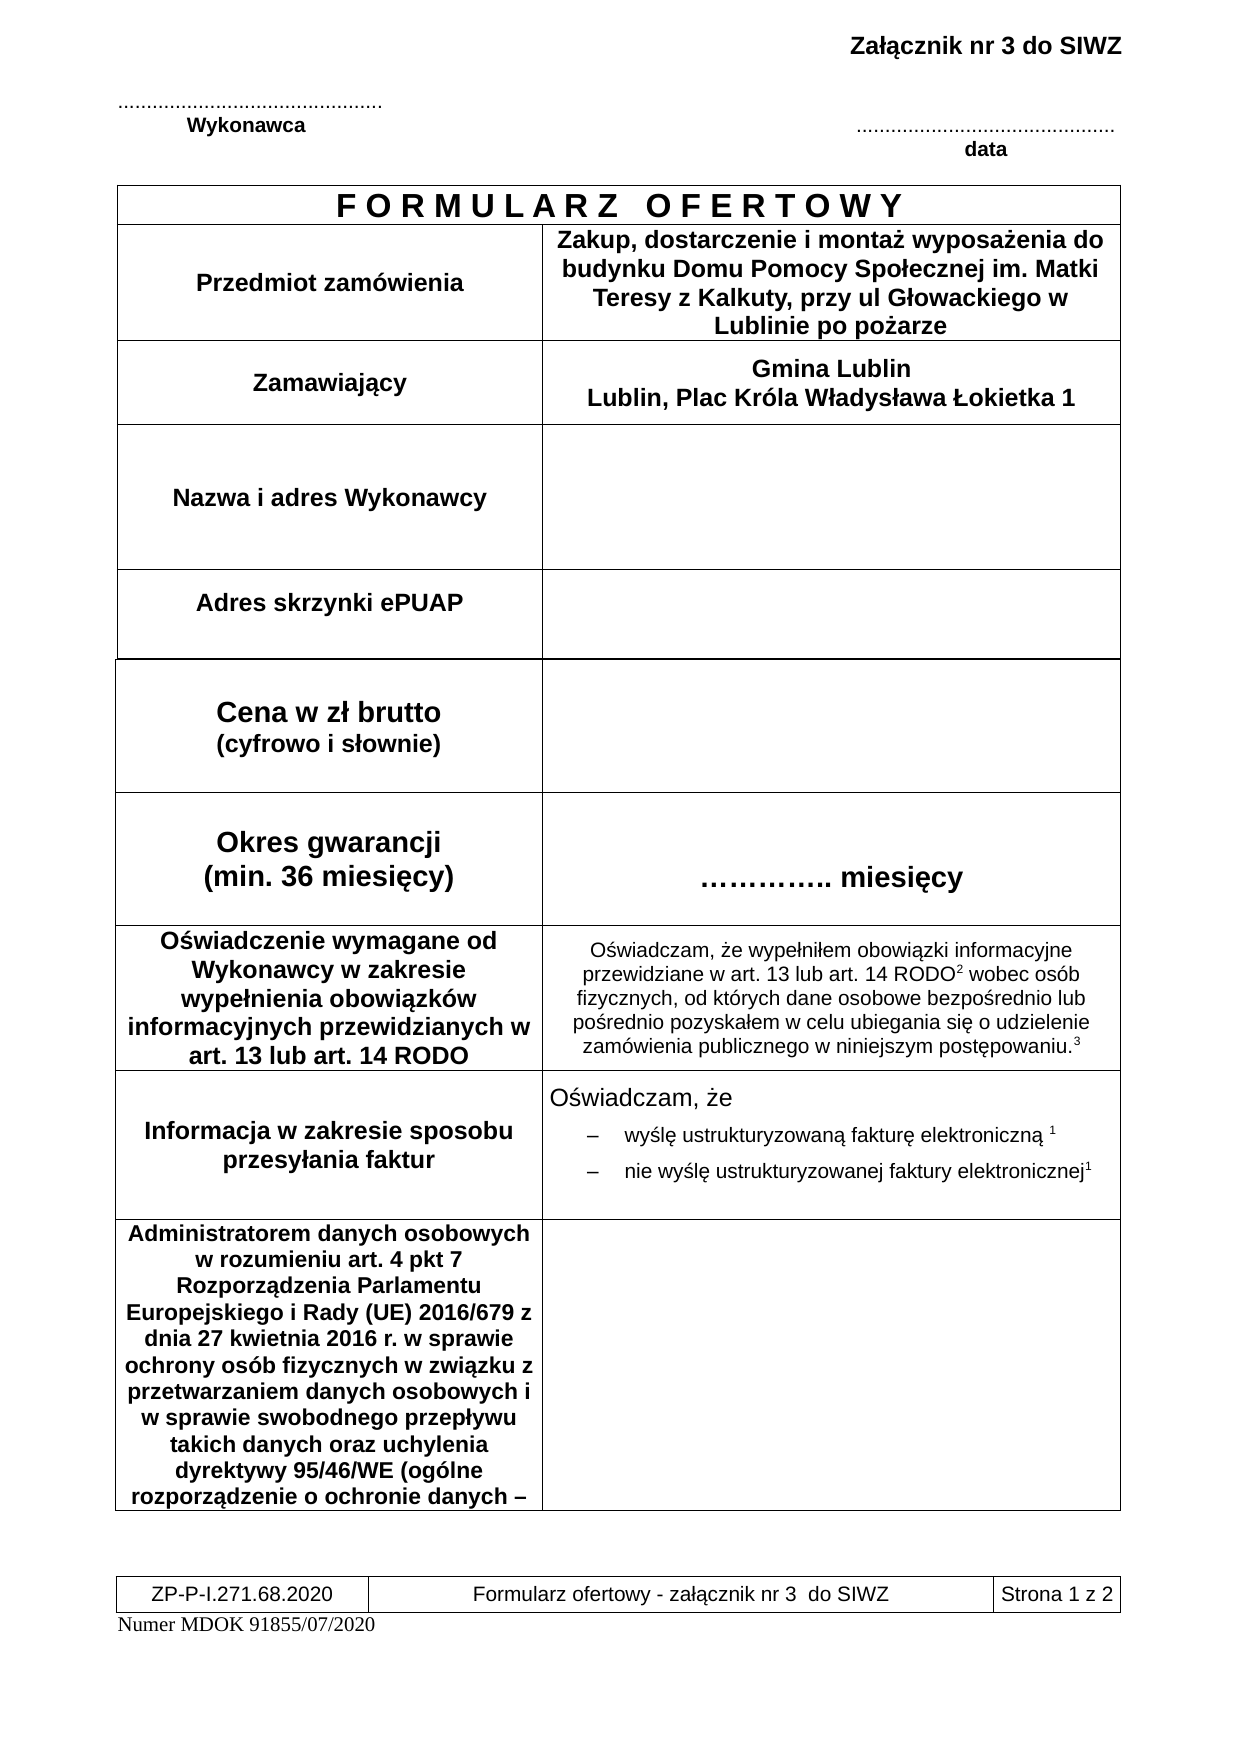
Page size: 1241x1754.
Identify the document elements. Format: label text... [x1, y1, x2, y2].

table_header [543, 660, 1120, 792]
table_cell Gmina Lublin Lublin, Plac Króla Władysława Łokietka 1 [543, 341, 1120, 424]
table_cell [543, 570, 1120, 658]
text data [117, 137, 1122, 161]
text .............................................. [117, 89, 1122, 113]
table_cell Oświadczam, że wyślę ustrukturyzowaną fakturę elektroniczną 1 nie wyślę ustrukturyzowanej faktury elektronicznej1 [543, 1071, 1120, 1219]
table_cell ………….. miesięcy [543, 793, 1120, 925]
text Wykonawca ............................................. [117, 113, 1122, 137]
table_cell Okres gwarancji (min. 36 miesięcy) [116, 793, 542, 925]
table_cell Informacja w zakresie sposobu przesyłania faktur [116, 1071, 542, 1219]
table_cell Adres skrzynki ePUAP [118, 570, 542, 658]
table_cell Oświadczenie wymagane od Wykonawcy w zakresie wypełnienia obowiązków informacyjnych przewidzianych w art. 13 lub art. 14 RODO [116, 926, 542, 1070]
table_cell [543, 425, 1120, 569]
table_cell Zamawiający [118, 341, 542, 424]
table_cell Oświadczam, że wypełniłem obowiązki informacyjne przewidziane w art. 13 lub art. 14 RODO2 wobec osób fizycznych, od których dane osobowe bezpośrednio lub pośrednio pozyskałem w celu ubiegania się o udzielenie zamówienia publicznego w niniejszym postępowaniu.3 [543, 926, 1120, 1070]
table_cell [543, 1220, 1120, 1510]
table_cell Nazwa i adres Wykonawcy [118, 425, 542, 569]
table_cell Administratorem danych osobowych w rozumieniu art. 4 pkt 7 Rozporządzenia Parlamentu Europejskiego i Rady (UE) 2016/679 z dnia 27 kwietnia 2016 r. w sprawie ochrony osób fizycznych w związku z przetwarzaniem danych osobowych i w sprawie swobodnego przepływu takich danych oraz uchylenia dyrektywy 95/46/WE (ogólne rozporządzenie o ochronie danych – [116, 1220, 542, 1510]
table_header F O R M U L A R Z O F E R T O W Y [118, 186, 1120, 224]
table_cell Zakup, dostarczenie i montaż wyposażenia do budynku Domu Pomocy Społecznej im. Matki Teresy z Kalkuty, przy ul Głowackiego w Lublinie po pożarze [543, 225, 1120, 340]
table_header Cena w zł brutto (cyfrowo i słownie) [116, 660, 542, 792]
table_cell Przedmiot zamówienia [118, 225, 542, 340]
subtitle Załącznik nr 3 do SIWZ [117, 31, 1122, 60]
